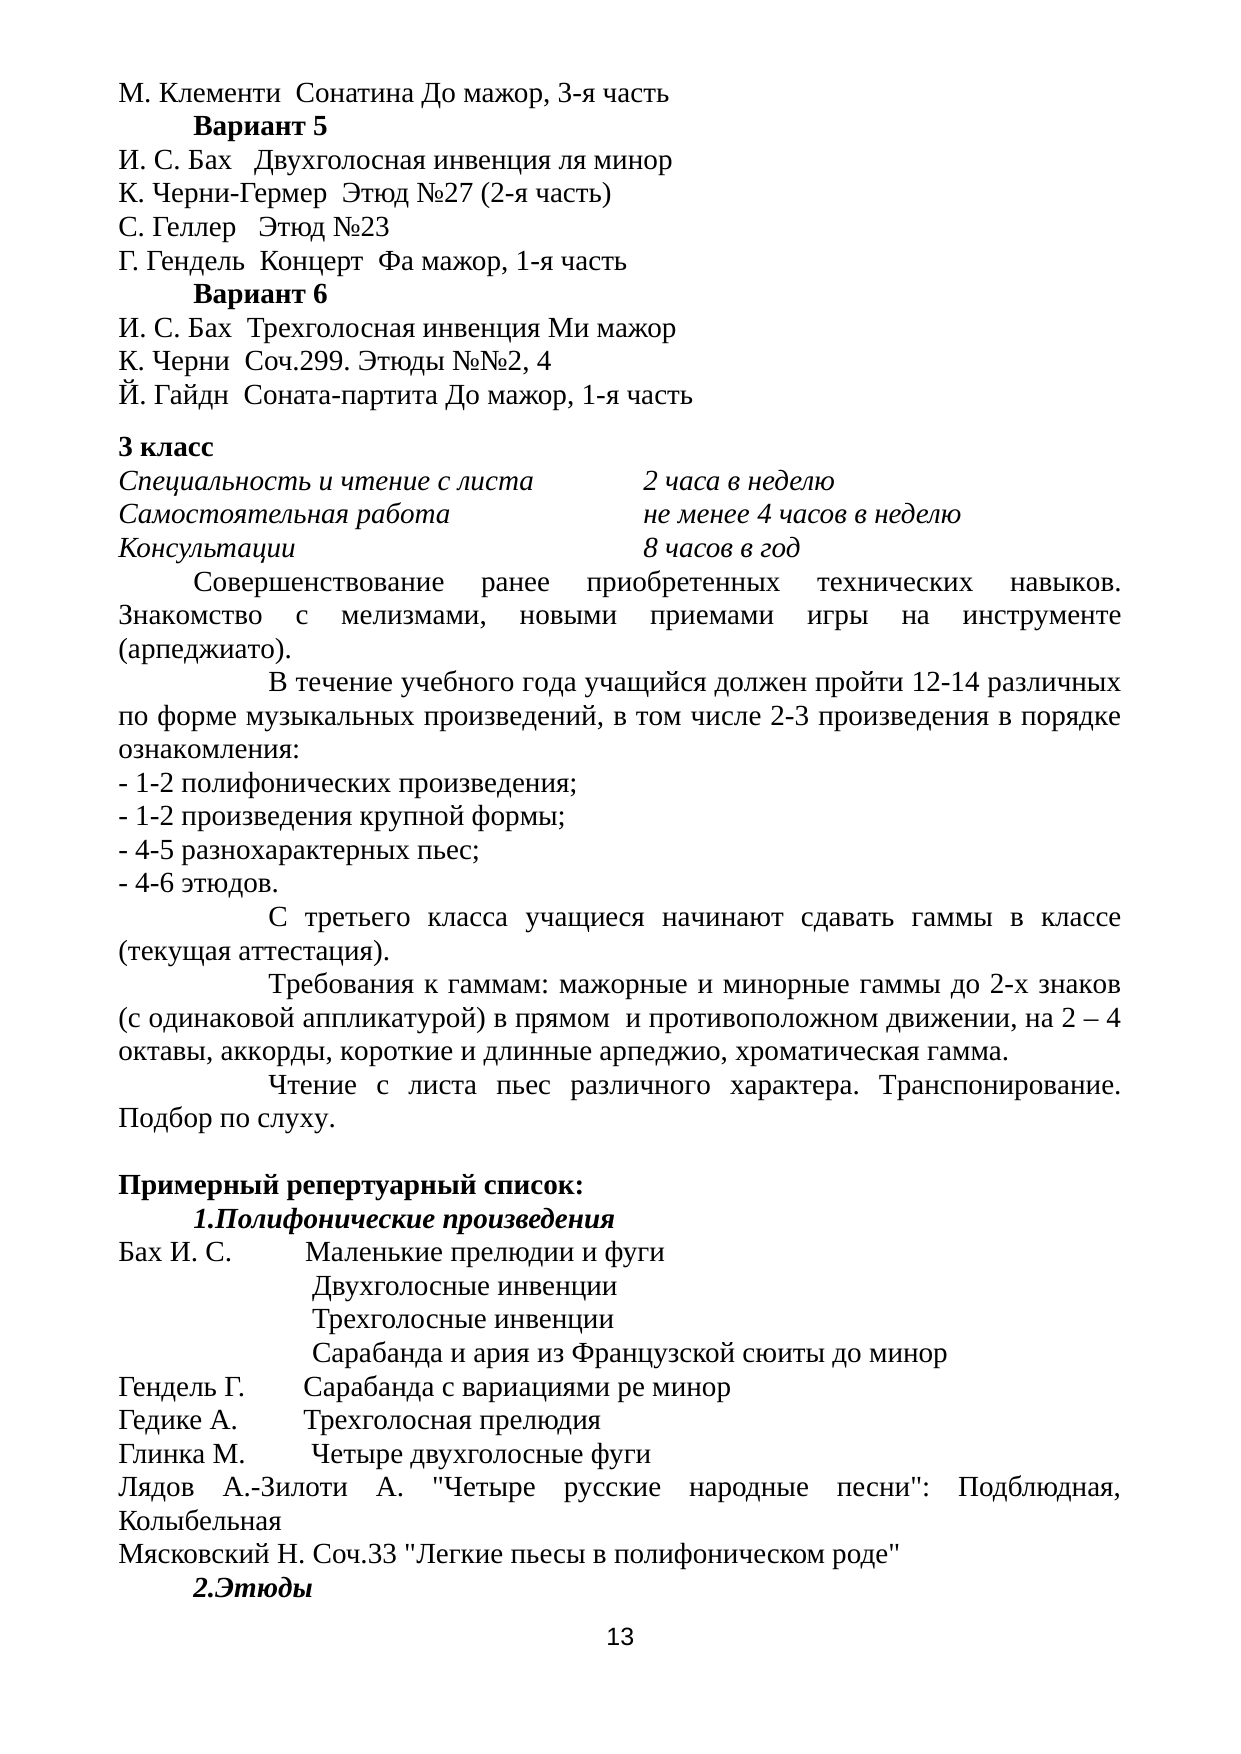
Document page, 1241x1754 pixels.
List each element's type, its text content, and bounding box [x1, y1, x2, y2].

text Самостоятельная работа не менее 4 часов в неделю [118, 497, 1122, 530]
text С. Геллер Этюд №23 [118, 209, 1122, 243]
text Лядов А.-Зилоти А. "Четыре русские народные песни": Подблюдная, Колыбельная [118, 1469, 1122, 1536]
text - 4-6 этюдов. [118, 866, 1122, 899]
text В течение учебного года учащийся должен пройти 12-14 различных по форме музыкальных произведений, в том числе 2-3 произведения в порядке ознакомления: [118, 664, 1122, 765]
text И. С. Бах Трехголосная инвенция Ми мажор [118, 310, 1122, 343]
text К. Черни Соч.299. Этюды №№2, 4 [118, 343, 1122, 377]
text Мясковский Н. Соч.33 "Легкие пьесы в полифоническом роде" [118, 1536, 1122, 1570]
text Гендель Г. Сарабанда с вариациями ре минор [118, 1369, 1122, 1402]
text И. С. Бах Двухголосная инвенция ля минор [118, 142, 1122, 176]
text Сарабанда и ария из Французской сюиты до минор [268, 1335, 1122, 1369]
text М. Клементи Сонатина До мажор, 3-я часть [118, 75, 1122, 108]
text Двухголосные инвенции [268, 1268, 1122, 1302]
text Вариант 6 [118, 276, 1122, 310]
text Гедике А. Трехголосная прелюдия [118, 1402, 1122, 1436]
text Специальность и чтение с листа 2 часа в неделю [118, 463, 1122, 497]
text - 4-5 разнохарактерных пьес; [118, 832, 1122, 866]
text Глинка М. Четыре двухголосные фуги [118, 1436, 1122, 1469]
text Г. Гендель Концерт Фа мажор, 1-я часть [118, 243, 1122, 276]
text Й. Гайдн Соната-партита До мажор, 1-я часть [118, 377, 1122, 410]
list Полифонические произведения [193, 1201, 1122, 1234]
list Этюды [193, 1570, 1122, 1603]
text Примерный репертуарный список: [118, 1167, 1122, 1201]
text 3 класс [118, 429, 1122, 463]
text - 1-2 полифонических произведения; [118, 765, 1122, 798]
text Совершенствование ранее приобретенных технических навыков. Знакомство с мелизмами, новыми приемами игры на инструменте (арпеджиато). [118, 564, 1122, 664]
text Трехголосные инвенции [268, 1302, 1122, 1335]
text - 1-2 произведения крупной формы; [118, 798, 1122, 832]
text Бах И. С. Маленькие прелюдии и фуги [118, 1234, 1122, 1268]
text Требования к гаммам: мажорные и минорные гаммы до 2-х знаков (с одинаковой аппликатурой) в прямом и противоположном движении, на 2 – 4 октавы, аккорды, короткие и длинные арпеджио, хроматическая гамма. [118, 966, 1122, 1067]
text К. Черни-Гермер Этюд №27 (2-я часть) [118, 176, 1122, 209]
text Чтение с листа пьес различного характера. Транспонирование. Подбор по слуху. [118, 1067, 1122, 1134]
text Консультации 8 часов в год [118, 530, 1122, 564]
text С третьего класса учащиеся начинают сдавать гаммы в классе (текущая аттестация). [118, 899, 1122, 966]
text Вариант 5 [118, 108, 1122, 142]
